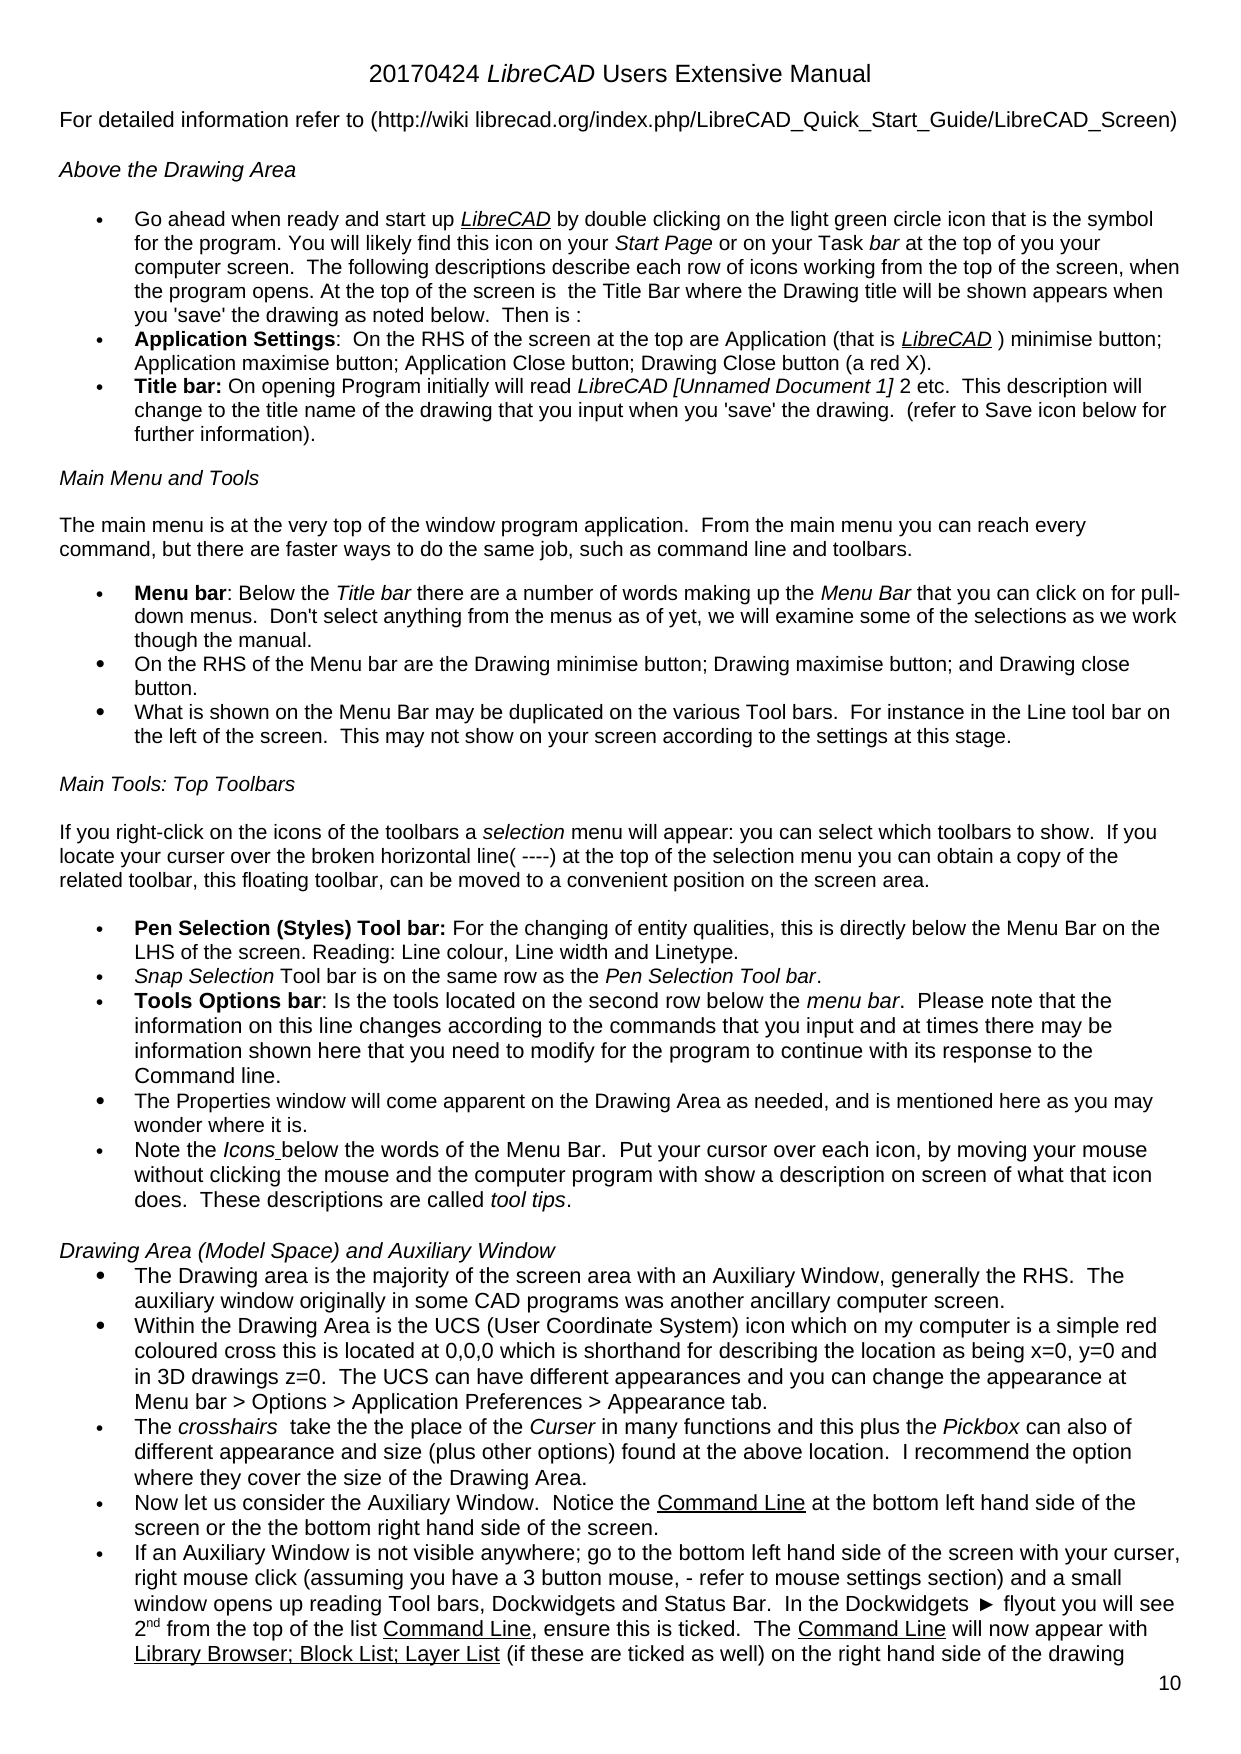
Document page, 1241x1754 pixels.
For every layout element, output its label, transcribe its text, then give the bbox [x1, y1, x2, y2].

list Note the Icons below the words of the Menu Bar. Put your cursor over each icon, by moving your mouse without clicking the mouse and the computer program with show a description on screen of what that icon does. These descriptions are called tool tips. [97, 1137, 1181, 1212]
list Title bar: On opening Program initially will read LibreCAD [Unnamed Document 1] 2 etc. This description will change to the title name of the drawing that you input when you 'save' the drawing. (refer to Save icon below for further information). [97, 374, 1181, 465]
text Drawing Area (Model Space) and Auxiliary Window [59, 1237, 1181, 1263]
text The main menu is at the very top of the window program application. From the main menu you can reach every command, but there are faster ways to do the same job, such as command line and toolbars. [59, 513, 1181, 580]
text If you right-click on the icons of the toolbars a selection menu will appear: you can select which toolbars to show. If you locate your curser over the broken horizontal line( ----) at the top of the selection menu you can obtain a copy of the related toolbar, this floating toolbar, can be moved to a convenient position on the screen area. [59, 820, 1181, 892]
list The crosshairs take the the place of the Curser in many functions and this plus the Pickbox can also of different appearance and size (plus other options) found at the above location. I recommend the option where they cover the size of the Drawing Area. [97, 1414, 1181, 1489]
list What is shown on the Menu Bar may be duplicated on the various Tool bars. For instance in the Line tool bar on the left of the screen. This may not show on your screen according to the settings at this stage. [97, 700, 1181, 748]
list Application Settings: On the RHS of the screen at the top are Application (that is LibreCAD ) minimise button; Application maximise button; Application Close button; Drawing Close button (a red X). [97, 326, 1181, 374]
list Snap Selection Tool bar is on the same row as the Pen Selection Tool bar. [97, 964, 1181, 988]
list On the RHS of the Menu bar are the Drawing minimise button; Drawing maximise button; and Drawing close button. [97, 652, 1181, 700]
text Main Tools: Top Toolbars [59, 772, 1181, 796]
list Within the Drawing Area is the UCS (User Coordinate System) icon which on my computer is a simple red coloured cross this is located at 0,0,0 which is shorthand for describing the location as being x=0, y=0 and in 3D drawings z=0. The UCS can have different appearances and you can change the appearance at Menu bar > Options > Application Preferences > Appearance tab. [97, 1313, 1181, 1414]
text For detailed information refer to (http://wiki librecad.org/index.php/LibreCAD_Quick_Start_Guide/LibreCAD_Screen) [59, 107, 1181, 132]
list Tools Options bar: Is the tools located on the second row below the menu bar. Please note that the information on this line changes according to the commands that you input and at times there may be information shown here that you need to modify for the program to continue with its response to the Command line. [97, 988, 1181, 1089]
text Above the Drawing Area [59, 157, 1181, 183]
list Go ahead when ready and start up LibreCAD by double clicking on the light green circle icon that is the symbol for the program. You will likely find this icon on your Start Page or on your Task bar at the top of you your computer screen. The following descriptions describe each row of icons working from the top of the screen, when the program opens. At the top of the screen is the Title Bar where the Drawing title will be shown appears when you 'save' the drawing as noted below. Then is : [97, 207, 1181, 326]
text Main Menu and Tools [59, 465, 1181, 489]
list If an Auxiliary Window is not visible anywhere; go to the bottom left hand side of the screen with your curser, right mouse click (assuming you have a 3 button mouse, - refer to mouse settings section) and a small window opens up reading Tool bars, Dockwidgets and Status Bar. In the Dockwidgets ► flyout you will see 2nd from the top of the list Command Line, ensure this is ticked. The Command Line will now appear with Library Browser; Block List; Layer List (if these are ticked as well) on the right hand side of the drawing [97, 1540, 1181, 1666]
list Now let us consider the Auxiliary Window. Notice the Command Line at the bottom left hand side of the screen or the the bottom right hand side of the screen. [97, 1489, 1181, 1540]
list Menu bar: Below the Title bar there are a number of words making up the Menu Bar that you can click on for pull-down menus. Don't select anything from the menus as of yet, we will examine some of the selections as we work though the manual. [97, 580, 1181, 652]
list The Drawing area is the majority of the screen area with an Auxiliary Window, generally the RHS. The auxiliary window originally in some CAD programs was another ancillary computer screen. [97, 1263, 1181, 1313]
list Pen Selection (Styles) Tool bar: For the changing of entity qualities, this is directly below the Menu Bar on the LHS of the screen. Reading: Line colour, Line width and Linetype. [97, 916, 1181, 964]
list The Properties window will come apparent on the Drawing Area as needed, and is mentioned here as you may wonder where it is. [97, 1089, 1181, 1137]
